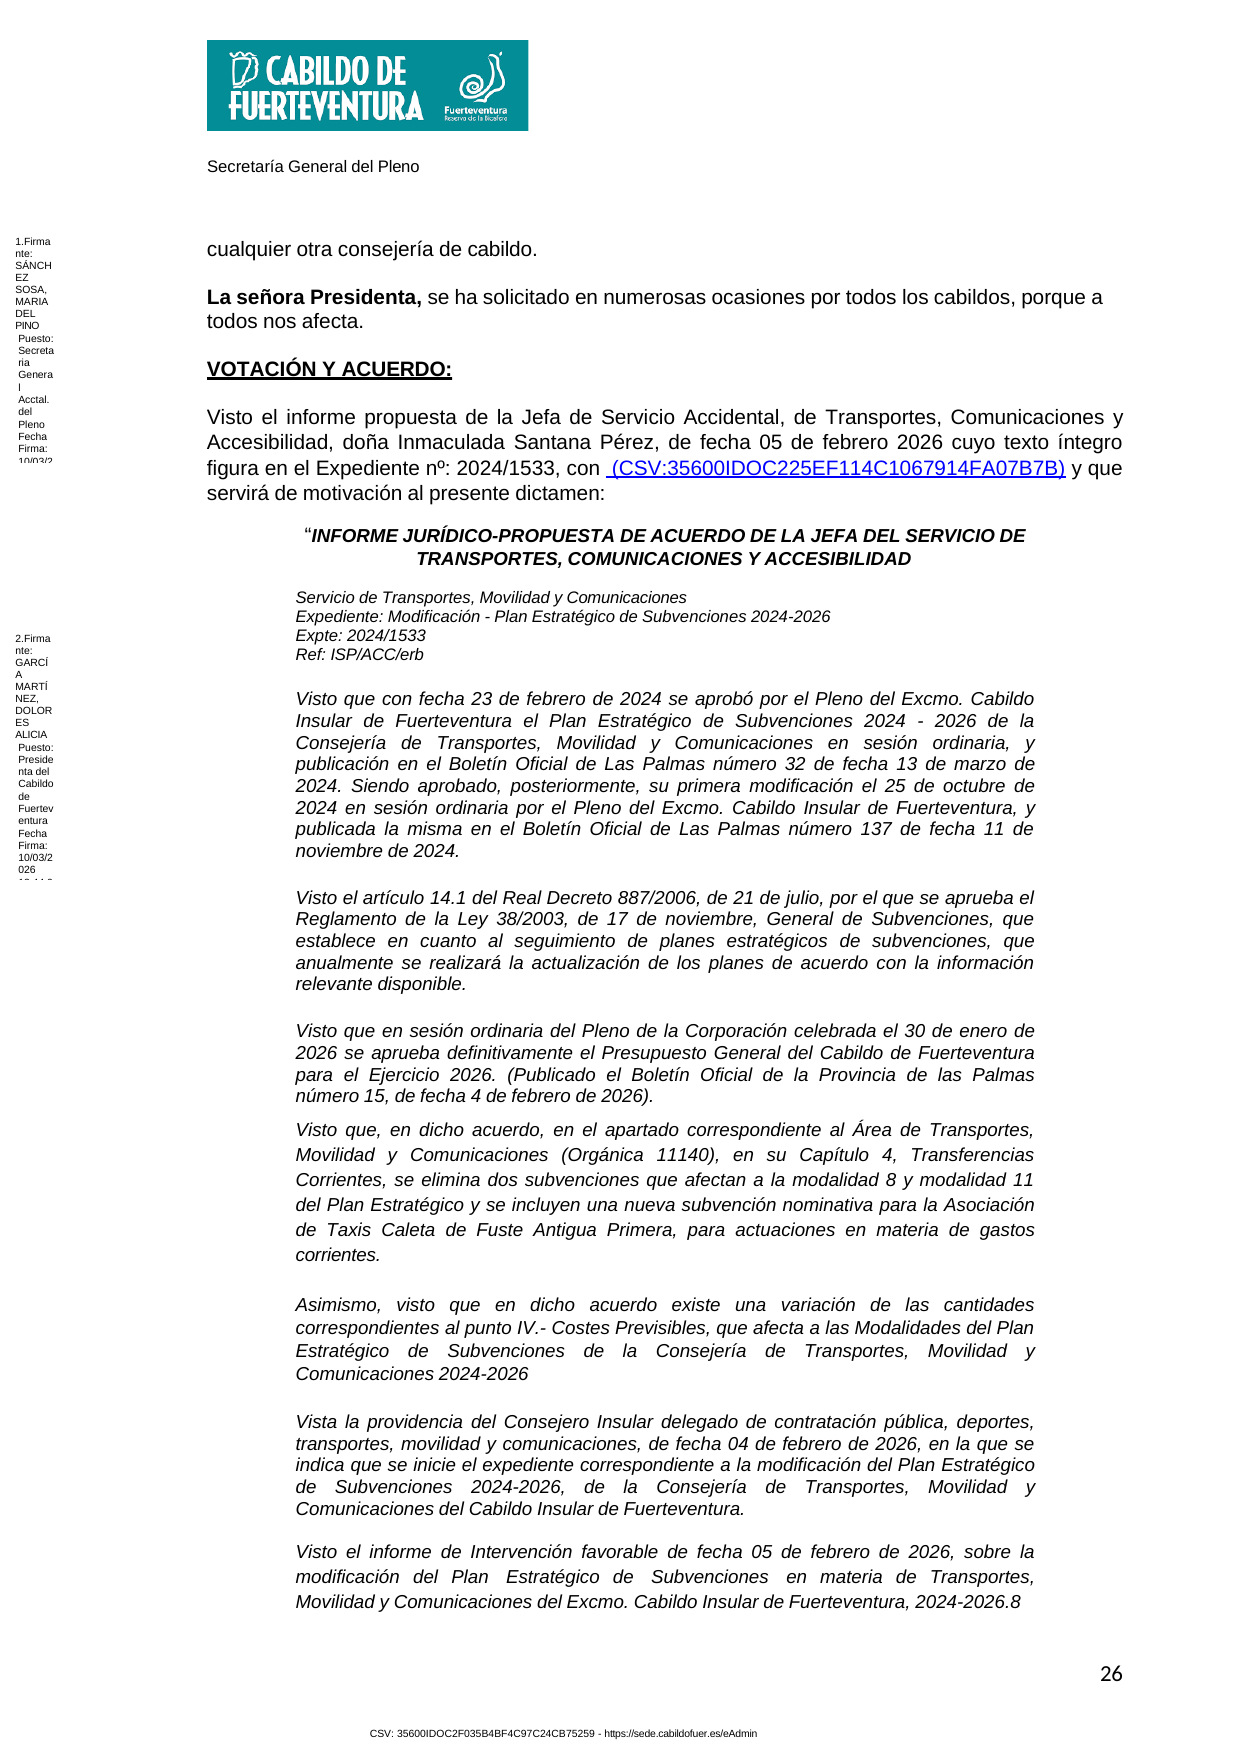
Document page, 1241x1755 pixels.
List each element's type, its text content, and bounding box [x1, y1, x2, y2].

text 2.Firmante: GARCÍA MARTÍNEZ, DOLORES ALICIA [15, 633, 54, 741]
text Ref: ISP/ACC/erb [295, 645, 1180, 664]
text cualquier otra consejería de cabildo. [207, 237, 1180, 261]
text Visto que, en dicho acuerdo, en el apartado correspondiente al Área de Transportes, Movilidad y Comunicaciones (Orgánica 11140), en su Capítulo 4, Transferencias Corrientes, se elimina dos subvenciones que afectan a la modalidad 8 y modalidad 11 del Plan Estratégico y se incluyen una nueva subvención nominativa para la Asociación de Taxis Caleta de Fuste Antigua Primera, para actuaciones en materia de gastos corrientes. [295, 1119, 1035, 1265]
text Visto que en sesión ordinaria del Pleno de la Corporación celebrada el 30 de enero de 2026 se aprueba definitivamente el Presupuesto General del Cabildo de Fuerteventura para el Ejercicio 2026. (Publicado el Boletín Oficial de la Provincia de las Palmas número 15, de fecha 4 de febrero de 2026). [295, 1020, 1035, 1107]
text 1.Firmante: SÁNCHEZ SOSA,MARIA DEL PINO [15, 236, 54, 332]
text Visto el informe de Intervención favorable de fecha 05 de febrero de 2026, sobre la modificación del Plan Estratégico de Subvenciones en materia de Transportes, Movilidad y Comunicaciones del Excmo. Cabildo Insular de Fuerteventura, 2024-2026.8 [295, 1541, 1035, 1612]
text Visto el informe propuesta de la Jefa de Servicio Accidental, de Transportes, Comunicaciones y Accesibilidad, doña Inmaculada Santana Pérez, de fecha 05 de febrero 2026 cuyo texto íntegro figura en el Expediente nº: 2024/1533, con (CSV:35600IDOC225EF114C1067914FA07B7B) y que servirá de motivación al presente dictamen: [207, 405, 1123, 505]
text Visto que con fecha 23 de febrero de 2024 se aprobó por el Pleno del Excmo. Cabildo Insular de Fuerteventura el Plan Estratégico de Subvenciones 2024 - 2026 de la Consejería de Transportes, Movilidad y Comunicaciones en sesión ordinaria, y publicación en el Boletín Oficial de Las Palmas número 32 de fecha 13 de marzo de 2024. Siendo aprobado, posteriormente, su primera modificación el 25 de octubre de 2024 en sesión ordinaria por el Pleno del Excmo. Cabildo Insular de Fuerteventura, y publicada la misma en el Boletín Oficial de Las Palmas número 137 de fecha 11 de noviembre de 2024. [295, 688, 1035, 861]
text Expediente: Modificación - Plan Estratégico de Subvenciones 2024-2026 Expte: 2024/1533 [295, 607, 875, 645]
text Visto el artículo 14.1 del Real Decreto 887/2006, de 21 de julio, por el que se aprueba el Reglamento de la Ley 38/2003, de 17 de noviembre, General de Subvenciones, que establece en cuanto al seguimiento de planes estratégicos de subvenciones, que anualmente se realizará la actualización de los planes de acuerdo con la información relevante disponible. [295, 887, 1035, 995]
subtitle VOTACIÓN Y ACUERDO: [207, 356, 1180, 381]
text Puesto: Secretaria General Acctal. del Pleno Fecha Firma: 10/03/2026 11:54:49 [18, 332, 54, 463]
subtitle 26 [121, 1659, 1123, 1687]
text Vista la providencia del Consejero Insular delegado de contratación pública, deportes, transportes, movilidad y comunicaciones, de fecha 04 de febrero de 2026, en la que se indica que se inicie el expediente correspondiente a la modificación del Plan Estratégico de Subvenciones 2024-2026, de la Consejería de Transportes, Movilidad y Comunicaciones del Cabildo Insular de Fuerteventura. [295, 1411, 1035, 1519]
text Puesto: Presidenta del Cabildo de Fuerteventura Fecha Firma: 10/03/2026 12:44:04 [18, 741, 54, 879]
text La señora Presidenta, se ha solicitado en numerosas ocasiones por todos los cabildos, porque a todos nos afecta. [207, 284, 1109, 333]
text Asimismo, visto que en dicho acuerdo existe una variación de las cantidades correspondientes al punto IV.- Costes Previsibles, que afecta a las Modalidades del Plan Estratégico de Subvenciones de la Consejería de Transportes, Movilidad y Comunicaciones 2024-2026 [295, 1293, 1035, 1384]
text Servicio de Transportes, Movilidad y Comunicaciones [295, 588, 1180, 607]
subtitle “INFORME JURÍDICO-PROPUESTA DE ACUERDO DE LA JEFA DEL SERVICIO DE TRANSPORTES, COMUNICACIONES Y ACCESIBILIDAD [304, 523, 1109, 569]
